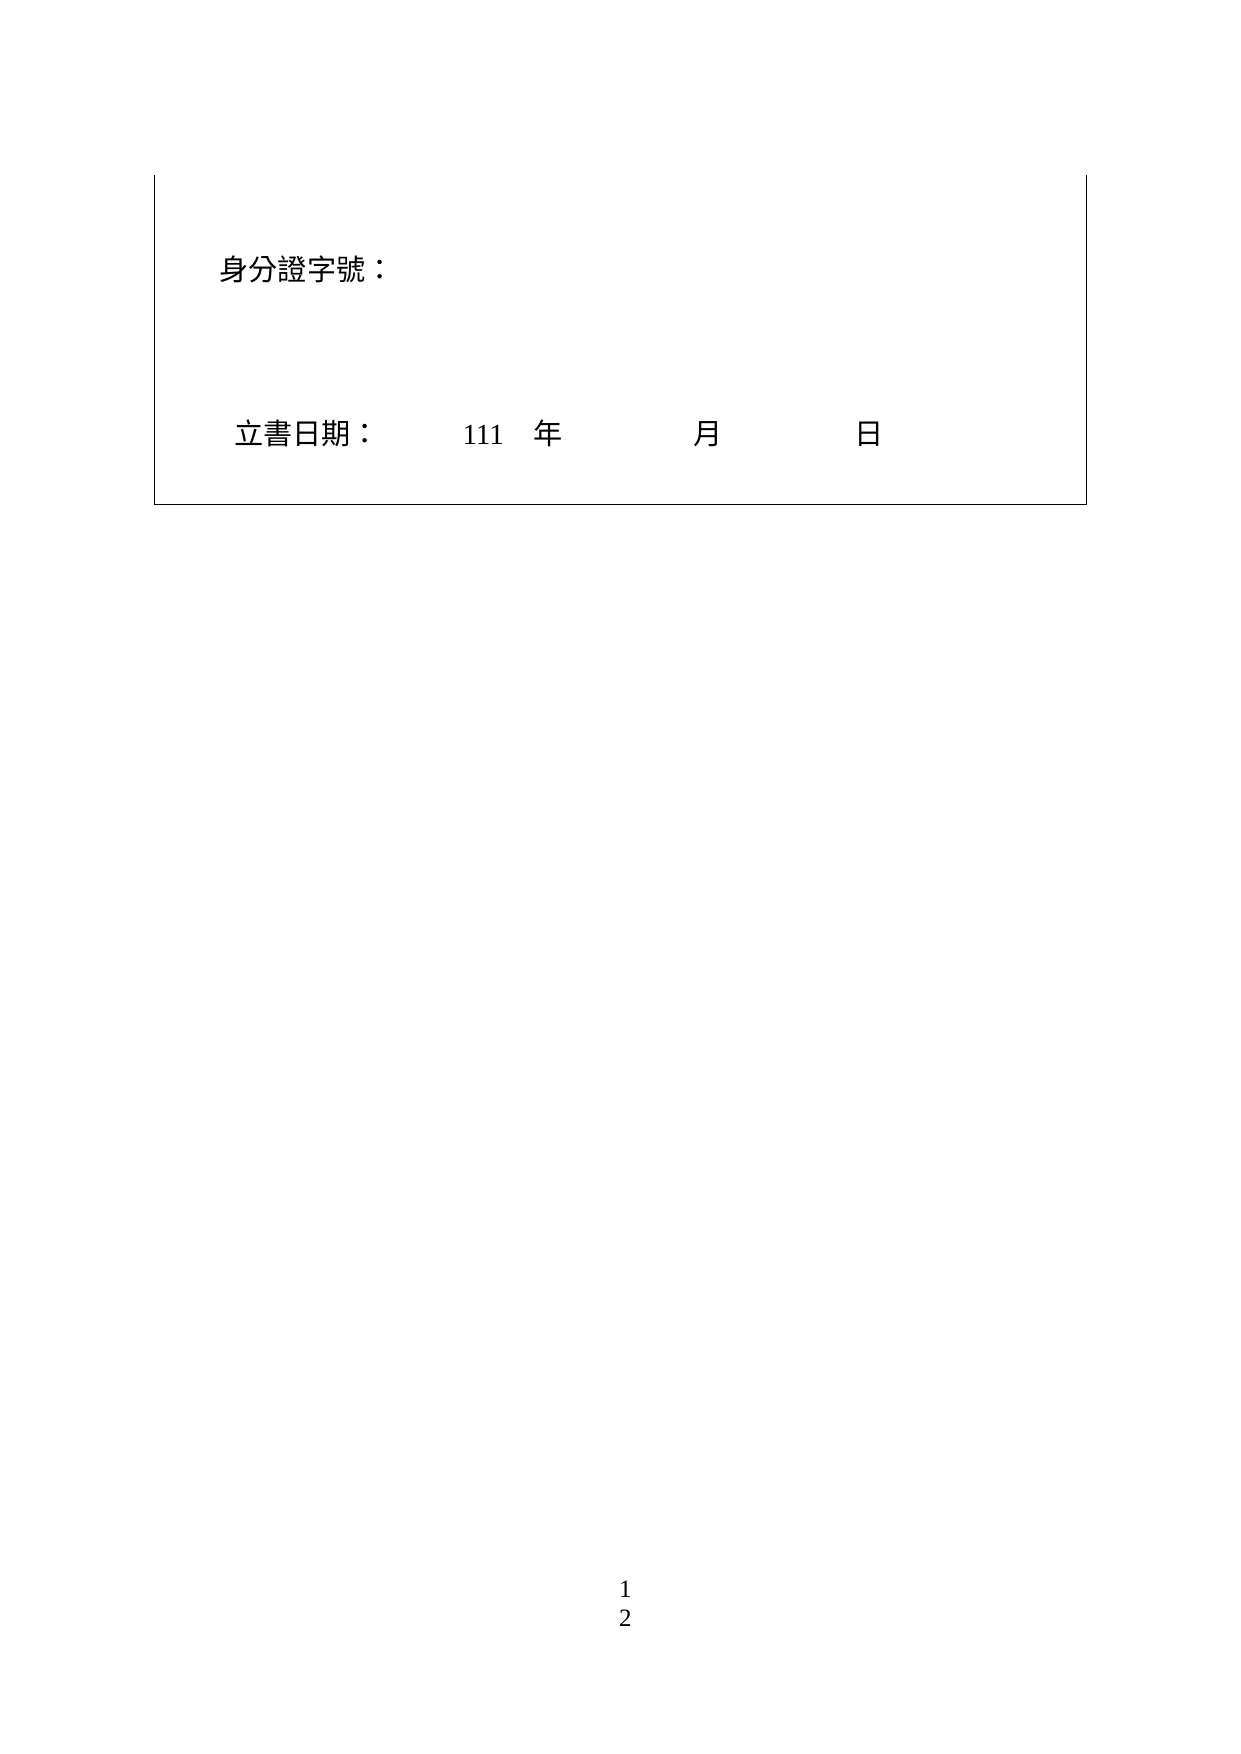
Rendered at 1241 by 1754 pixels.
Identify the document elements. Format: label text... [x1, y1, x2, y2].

table_cell [459, 175, 1086, 339]
table_cell 立書日期： [155, 339, 459, 503]
table_cell 身分證字號： [155, 175, 459, 339]
table_cell 111 年 月 日 [459, 339, 1086, 503]
